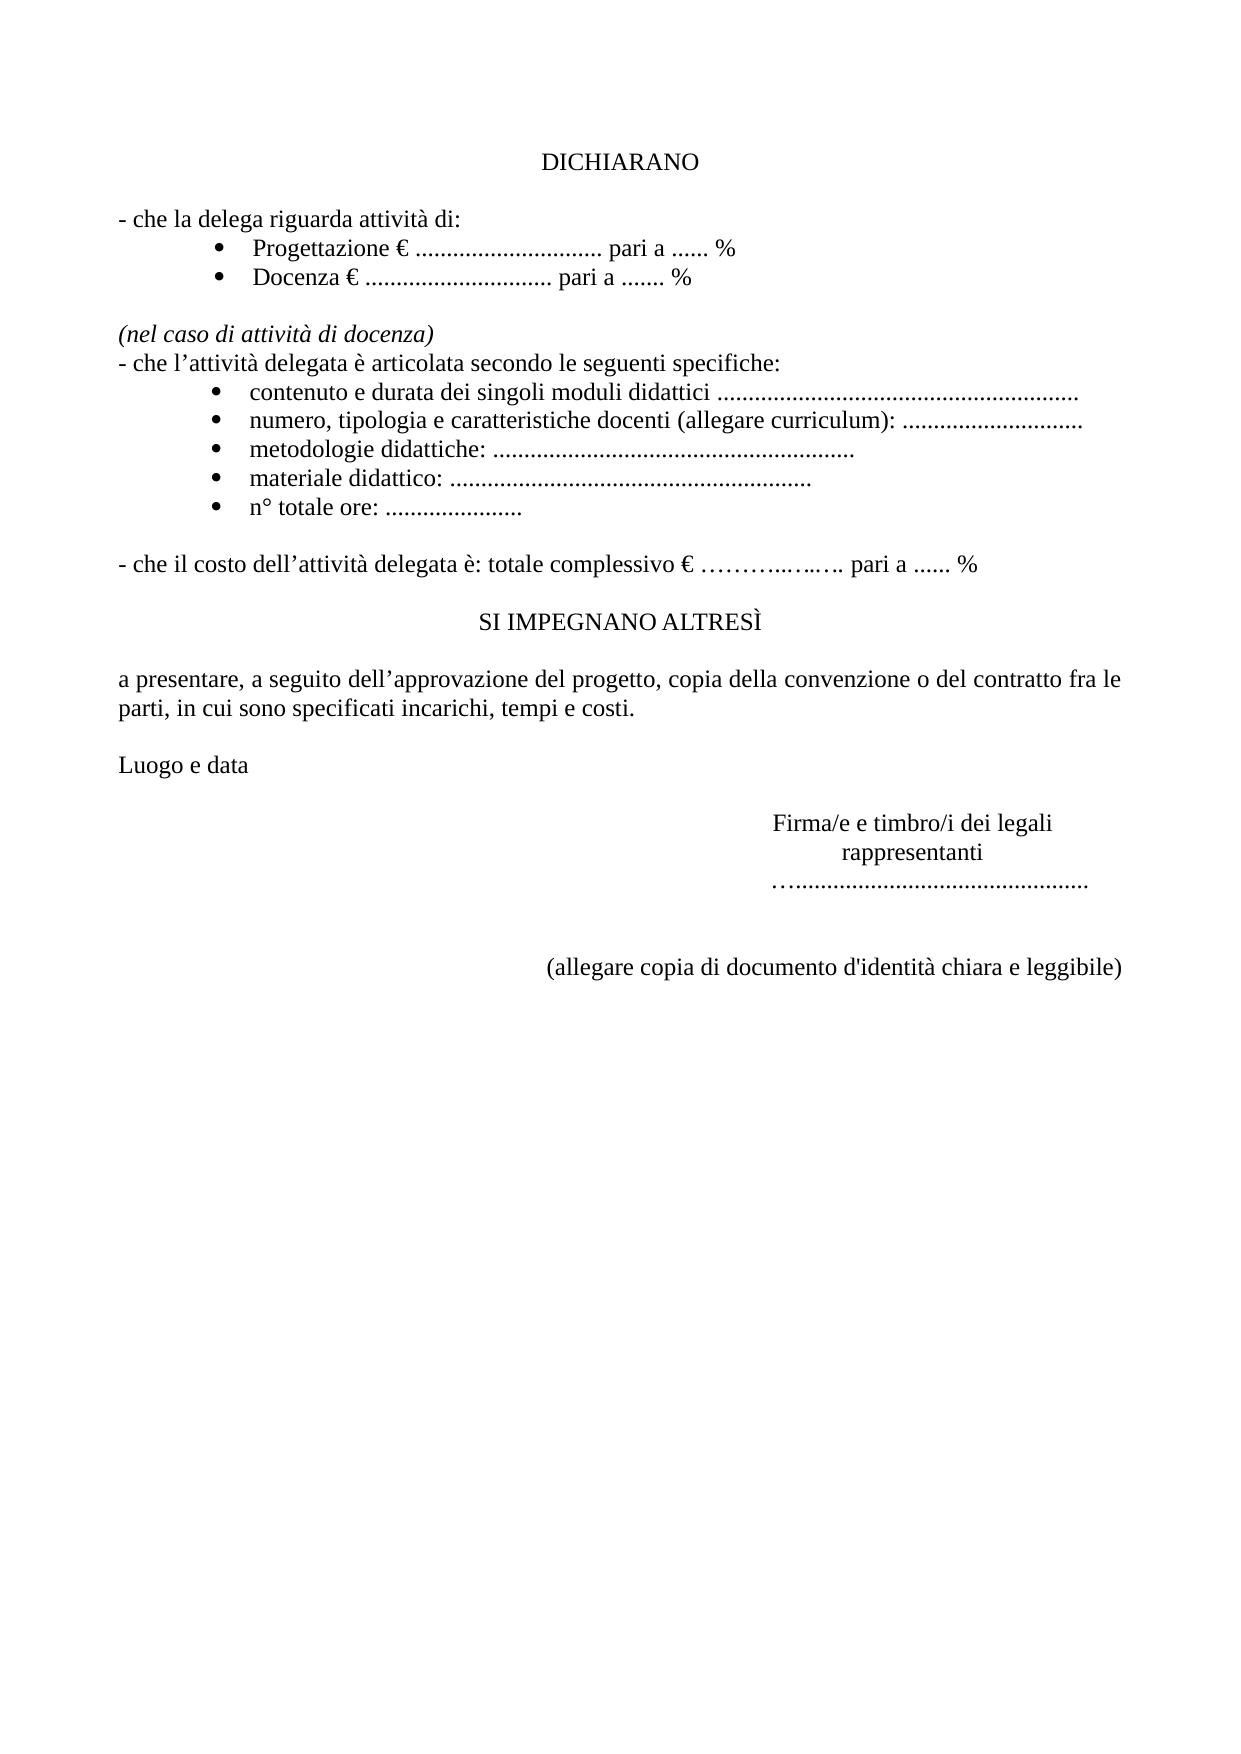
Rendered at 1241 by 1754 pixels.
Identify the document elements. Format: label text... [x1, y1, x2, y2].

text Luogo e data [118, 751, 1122, 779]
text …............................................... [708, 866, 1122, 894]
text Si impegnano altresì [118, 607, 1122, 636]
list Docenza € .............................. pari a ....... % [215, 262, 1122, 291]
list numero, tipologia e caratteristiche docenti (allegare curriculum): ............................. [212, 406, 1122, 434]
text - che la delega riguarda attività di: [118, 204, 1122, 233]
list Progettazione € .............................. pari a ...... % [215, 233, 1122, 262]
text a presentare, a seguito dell’approvazione del progetto, copia della convenzione o del contratto fra le parti, in cui sono specificati incarichi, tempi e costi. [118, 664, 1122, 722]
text Dichiarano [118, 147, 1122, 176]
list materiale didattico: .......................................................... [212, 463, 1122, 492]
list contenuto e durata dei singoli moduli didattici .......................................................... [212, 377, 1122, 406]
text (nel caso di attività di docenza) [118, 319, 1122, 348]
text - che l’attività delegata è articolata secondo le seguenti specifiche: [118, 348, 1122, 377]
text (allegare copia di documento d'identità chiara e leggibile) [462, 952, 1122, 981]
text - che il costo dell’attività delegata è: totale complessivo € ………..….…. pari a ...... % [118, 549, 1122, 578]
list n° totale ore: ...................... [212, 492, 1122, 521]
text Firma/e e timbro/i dei legali rappresentanti [703, 808, 1122, 866]
list metodologie didattiche: .......................................................... [212, 434, 1122, 463]
